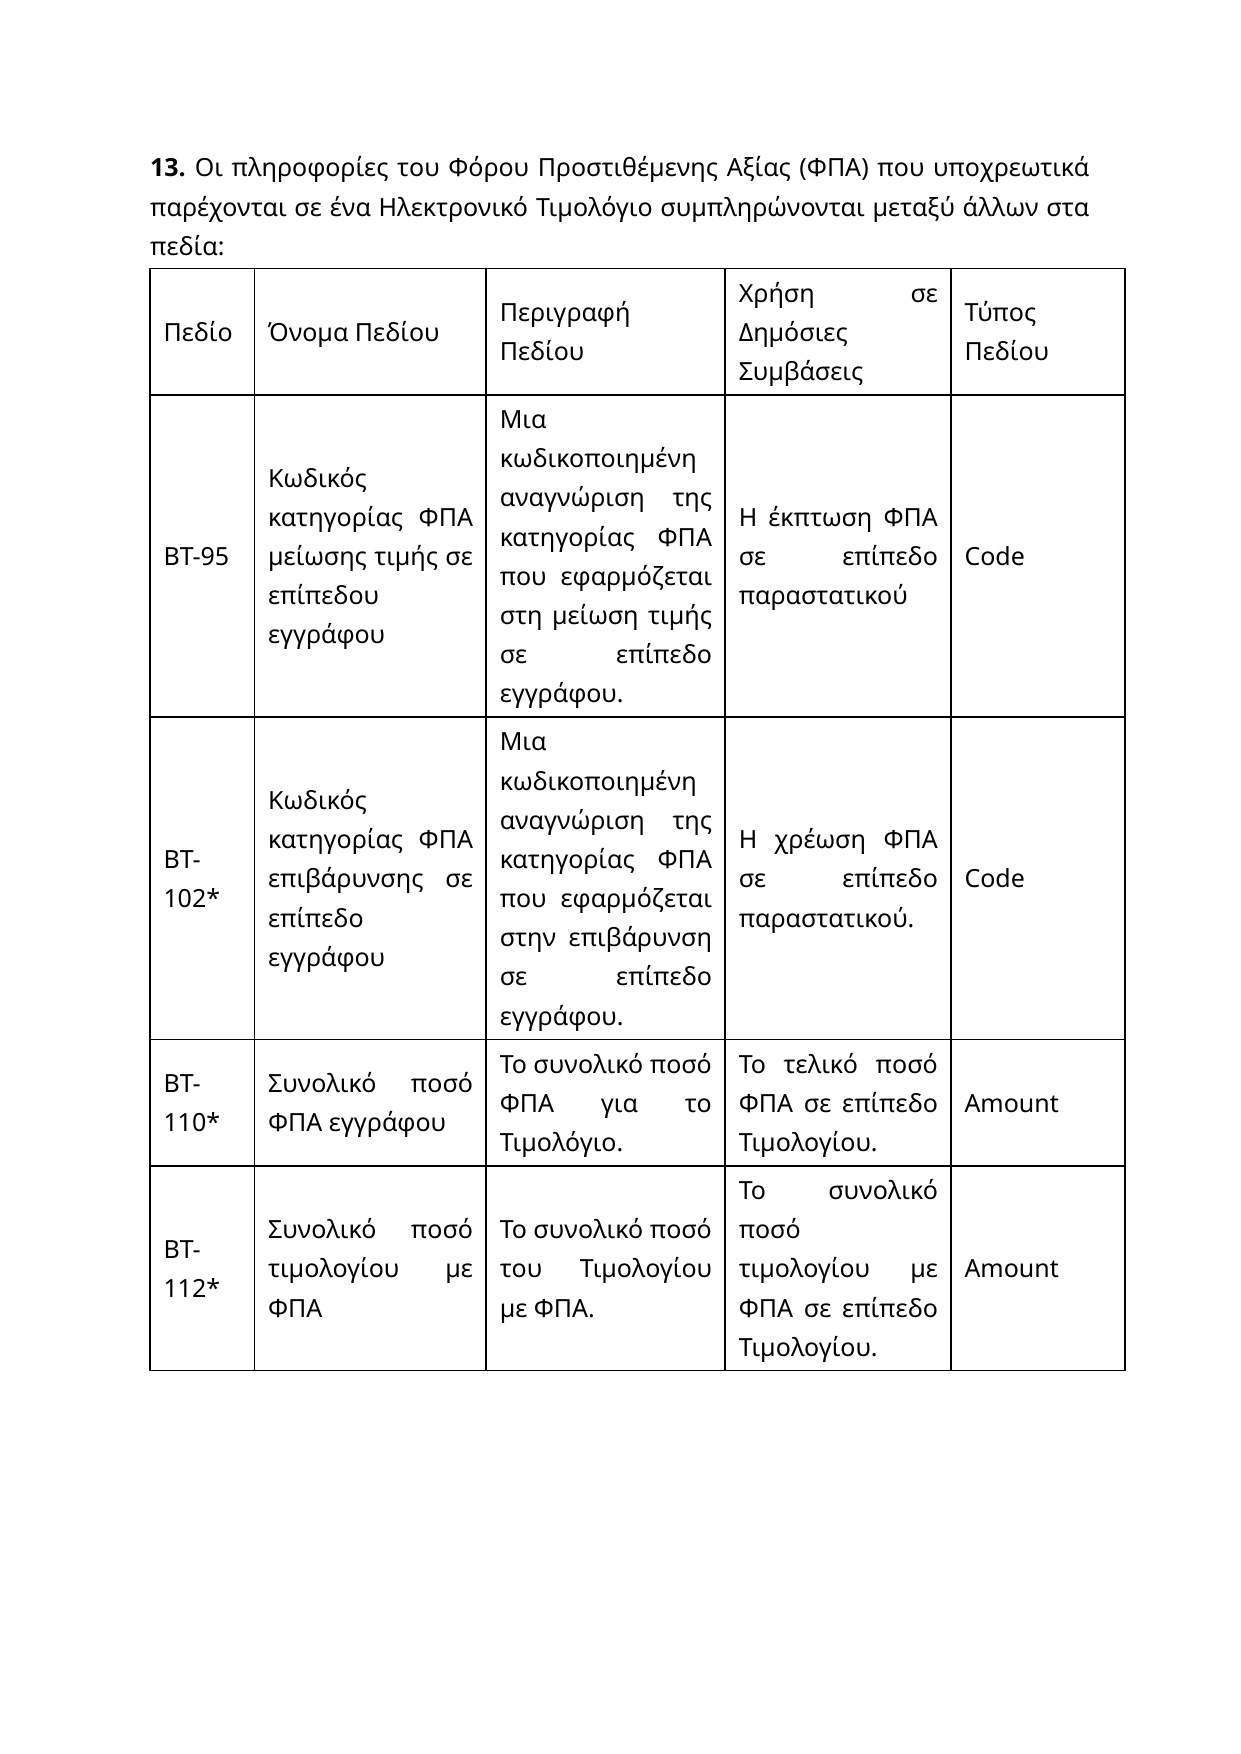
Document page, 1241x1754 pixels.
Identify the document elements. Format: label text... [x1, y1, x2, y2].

table_header Πεδίο [151, 269, 254, 394]
table_cell Code [952, 718, 1124, 1038]
table_header Περιγραφή Πεδίου [487, 269, 724, 394]
text 13. Οι πληροφορίες του Φόρου Προστιθέμενης Αξίας (ΦΠΑ) που υποχρεωτικά παρέχονται σε ένα Ηλεκτρονικό Τιμολόγιο συμπληρώνονται μεταξύ άλλων στα πεδία: [150, 150, 1090, 262]
table_cell Το τελικό ποσό ΦΠΑ σε επίπεδο Τιμολογίου. [726, 1040, 950, 1165]
table_cell Κωδικός κατηγορίας ΦΠΑ μείωσης τιμής σε επίπεδου εγγράφου [255, 396, 485, 716]
table_cell Η χρέωση ΦΠΑ σε επίπεδο παραστατικού. [726, 718, 950, 1038]
table_cell BT-110* [151, 1040, 254, 1165]
table_cell Code [952, 396, 1124, 716]
table_cell Κωδικός κατηγορίας ΦΠΑ επιβάρυνσης σε επίπεδο εγγράφου [255, 718, 485, 1038]
table_header Τύπος Πεδίου [952, 269, 1124, 394]
table_header Όνομα Πεδίου [255, 269, 485, 394]
table_header Χρήση σε Δημόσιες Συμβάσεις [726, 269, 950, 394]
table_cell Το συνολικό ποσό του Τιμολογίου με ΦΠΑ. [487, 1167, 724, 1370]
table_cell BT-95 [151, 396, 254, 716]
table_cell BT-112* [151, 1167, 254, 1370]
table_cell Μια κωδικοποιημένη αναγνώριση της κατηγορίας ΦΠΑ που εφαρμόζεται στη μείωση τιμής σε επίπεδο εγγράφου. [487, 396, 724, 716]
table_cell Το συνολικό ποσό τιμολογίου με ΦΠΑ σε επίπεδο Τιμολογίου. [726, 1167, 950, 1370]
table_cell Το συνολικό ποσό ΦΠΑ για το Τιμολόγιο. [487, 1040, 724, 1165]
table_cell Συνολικό ποσό ΦΠΑ εγγράφου [255, 1040, 485, 1165]
table_cell Μια κωδικοποιημένη αναγνώριση της κατηγορίας ΦΠΑ που εφαρμόζεται στην επιβάρυνση σε επίπεδο εγγράφου. [487, 718, 724, 1038]
table_cell Συνολικό ποσό τιμολογίου με ΦΠΑ [255, 1167, 485, 1370]
table_cell Η έκπτωση ΦΠΑ σε επίπεδο παραστατικού [726, 396, 950, 716]
table_cell BT-102* [151, 718, 254, 1038]
table_cell Amount [952, 1167, 1124, 1370]
table_cell Amount [952, 1040, 1124, 1165]
